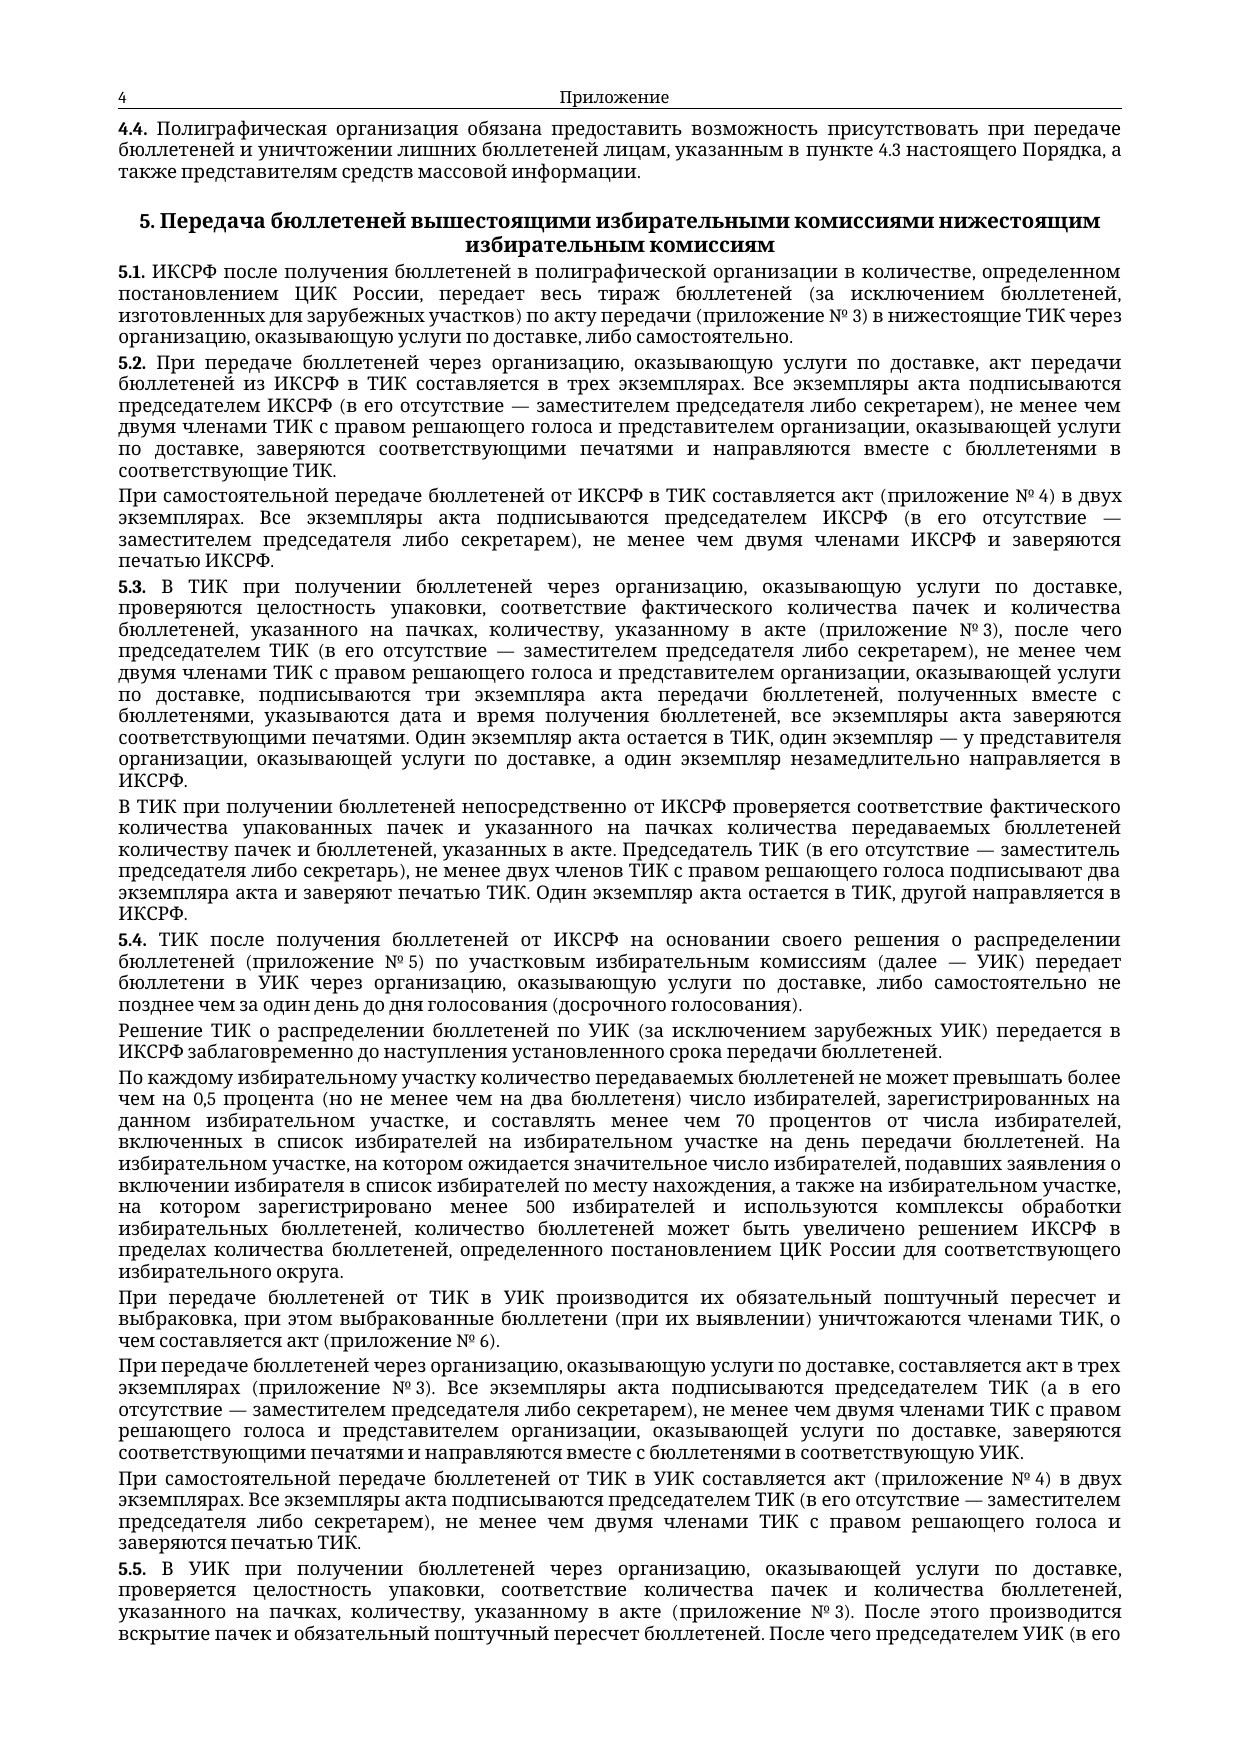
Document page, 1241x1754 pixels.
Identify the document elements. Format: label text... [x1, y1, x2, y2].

text 5.4. ТИК после получения бюллетеней от ИКСРФ на основании своего решения о распределении бюллетеней (приложение № 5) по участковым избирательным комиссиям (далее — УИК) передает бюллетени в УИК через организацию, оказывающую услуги по доставке, либо самостоятельно не позднее чем за один день до дня голосования (досрочного голосования). [118, 930, 1122, 1016]
text Решение ТИК о распределении бюллетеней по УИК (за исключением зарубежных УИК) передается в ИКСРФ заблаговременно до наступления установленного срока передачи бюллетеней. [118, 1020, 1122, 1063]
text По каждому избирательному участку количество передаваемых бюллетеней не может превышать более чем на 0,5 процента (но не менее чем на два бюллетеня) число избирателей, зарегистрированных на данном избирательном участке, и составлять менее чем 70 процентов от числа избирателей, включенных в список избирателей на избирательном участке на день передачи бюллетеней. На избирательном участке, на котором ожидается значительное число избирателей, подавших заявления о включении избирателя в список избирателей по месту нахождения, а также на избирательном участке, на котором зарегистрировано менее 500 избирателей и используются комплексы обработки избирательных бюллетеней, количество бюллетеней может быть увеличено решением ИКСРФ в пределах количества бюллетеней, определенного постановлением ЦИК России для соответствующего избирательного округа. [118, 1067, 1122, 1283]
text 5.2. При передаче бюллетеней через организацию, оказывающую услуги по доставке, акт передачи бюллетеней из ИКСРФ в ТИК составляется в трех экземплярах. Все экземпляры акта подписываются председателем ИКСРФ (в его отсутствие — заместителем председателя либо секретарем), не менее чем двумя членами ТИК с правом решающего голоса и представителем организации, оказывающей услуги по доставке, заверяются соответствующими печатями и направляются вместе с бюллетенями в соответствующие ТИК. [118, 352, 1122, 482]
text 5.5. В УИК при получении бюллетеней через организацию, оказывающей услуги по доставке, проверяется целостность упаковки, соответствие количества пачек и количества бюллетеней, указанного на пачках, количеству, указанному в акте (приложение № 3). После этого производится вскрытие пачек и обязательный поштучный пересчет бюллетеней. После чего председателем УИК (в его [118, 1558, 1122, 1645]
text 4.4. Полиграфическая организация обязана предоставить возможность присутствовать при передаче бюллетеней и уничтожении лишних бюллетеней лицам, указанным в пункте 4.3 настоящего Порядка, а также представителям средств массовой информации. [118, 118, 1122, 183]
subtitle 5. Передача бюллетеней вышестоящими избирательными комиссиями нижестоящим избирательным комиссиям [118, 210, 1122, 258]
text При передаче бюллетеней от ТИК в УИК производится их обязательный поштучный пересчет и выбраковка, при этом выбракованные бюллетени (при их выявлении) уничтожаются членами ТИК, о чем составляется акт (приложение № 6). [118, 1287, 1122, 1352]
text 5.3. В ТИК при получении бюллетеней через организацию, оказывающую услуги по доставке, проверяются целостность упаковки, соответствие фактического количества пачек и количества бюллетеней, указанного на пачках, количеству, указанному в акте (приложение № 3), после чего председателем ТИК (в его отсутствие — заместителем председателя либо секретарем), не менее чем двумя членами ТИК с правом решающего голоса и представителем организации, оказывающей услуги по доставке, подписываются три экземпляра акта передачи бюллетеней, полученных вместе с бюллетенями, указываются дата и время получения бюллетеней, все экземпляры акта заверяются соответствующими печатями. Один экземпляр акта остается в ТИК, один экземпляр — у представителя организации, оказывающей услуги по доставке, а один экземпляр незамедлительно направляется в ИКСРФ. [118, 576, 1122, 792]
text В ТИК при получении бюллетеней непосредственно от ИКСРФ проверяется соответствие фактического количества упакованных пачек и указанного на пачках количества передаваемых бюллетеней количеству пачек и бюллетеней, указанных в акте. Председатель ТИК (в его отсутствие — заместитель председателя либо секретарь), не менее двух членов ТИК с правом решающего голоса подписывают два экземпляра акта и заверяют печатью ТИК. Один экземпляр акта остается в ТИК, другой направляется в ИКСРФ. [118, 796, 1122, 926]
text При самостоятельной передаче бюллетеней от ТИК в УИК составляется акт (приложение № 4) в двух экземплярах. Все экземпляры акта подписываются председателем ТИК (в его отсутствие — заместителем председателя либо секретарем), не менее чем двумя членами ТИК с правом решающего голоса и заверяются печатью ТИК. [118, 1468, 1122, 1554]
text При передаче бюллетеней через организацию, оказывающую услуги по доставке, составляется акт в трех экземплярах (приложение № 3). Все экземпляры акта подписываются председателем ТИК (а в его отсутствие — заместителем председателя либо секретарем), не менее чем двумя членами ТИК с правом решающего голоса и представителем организации, оказывающей услуги по доставке, заверяются соответствующими печатями и направляются вместе с бюллетенями в соответствующую УИК. [118, 1356, 1122, 1464]
text 5.1. ИКСРФ после получения бюллетеней в полиграфической организации в количестве, определенном постановлением ЦИК России, передает весь тираж бюллетеней (за исключением бюллетеней, изготовленных для зарубежных участков) по акту передачи (приложение № 3) в нижестоящие ТИК через организацию, оказывающую услуги по доставке, либо самостоятельно. [118, 262, 1122, 348]
text При самостоятельной передаче бюллетеней от ИКСРФ в ТИК составляется акт (приложение № 4) в двух экземплярах. Все экземпляры акта подписываются председателем ИКСРФ (в его отсутствие — заместителем председателя либо секретарем), не менее чем двумя членами ИКСРФ и заверяются печатью ИКСРФ. [118, 486, 1122, 572]
